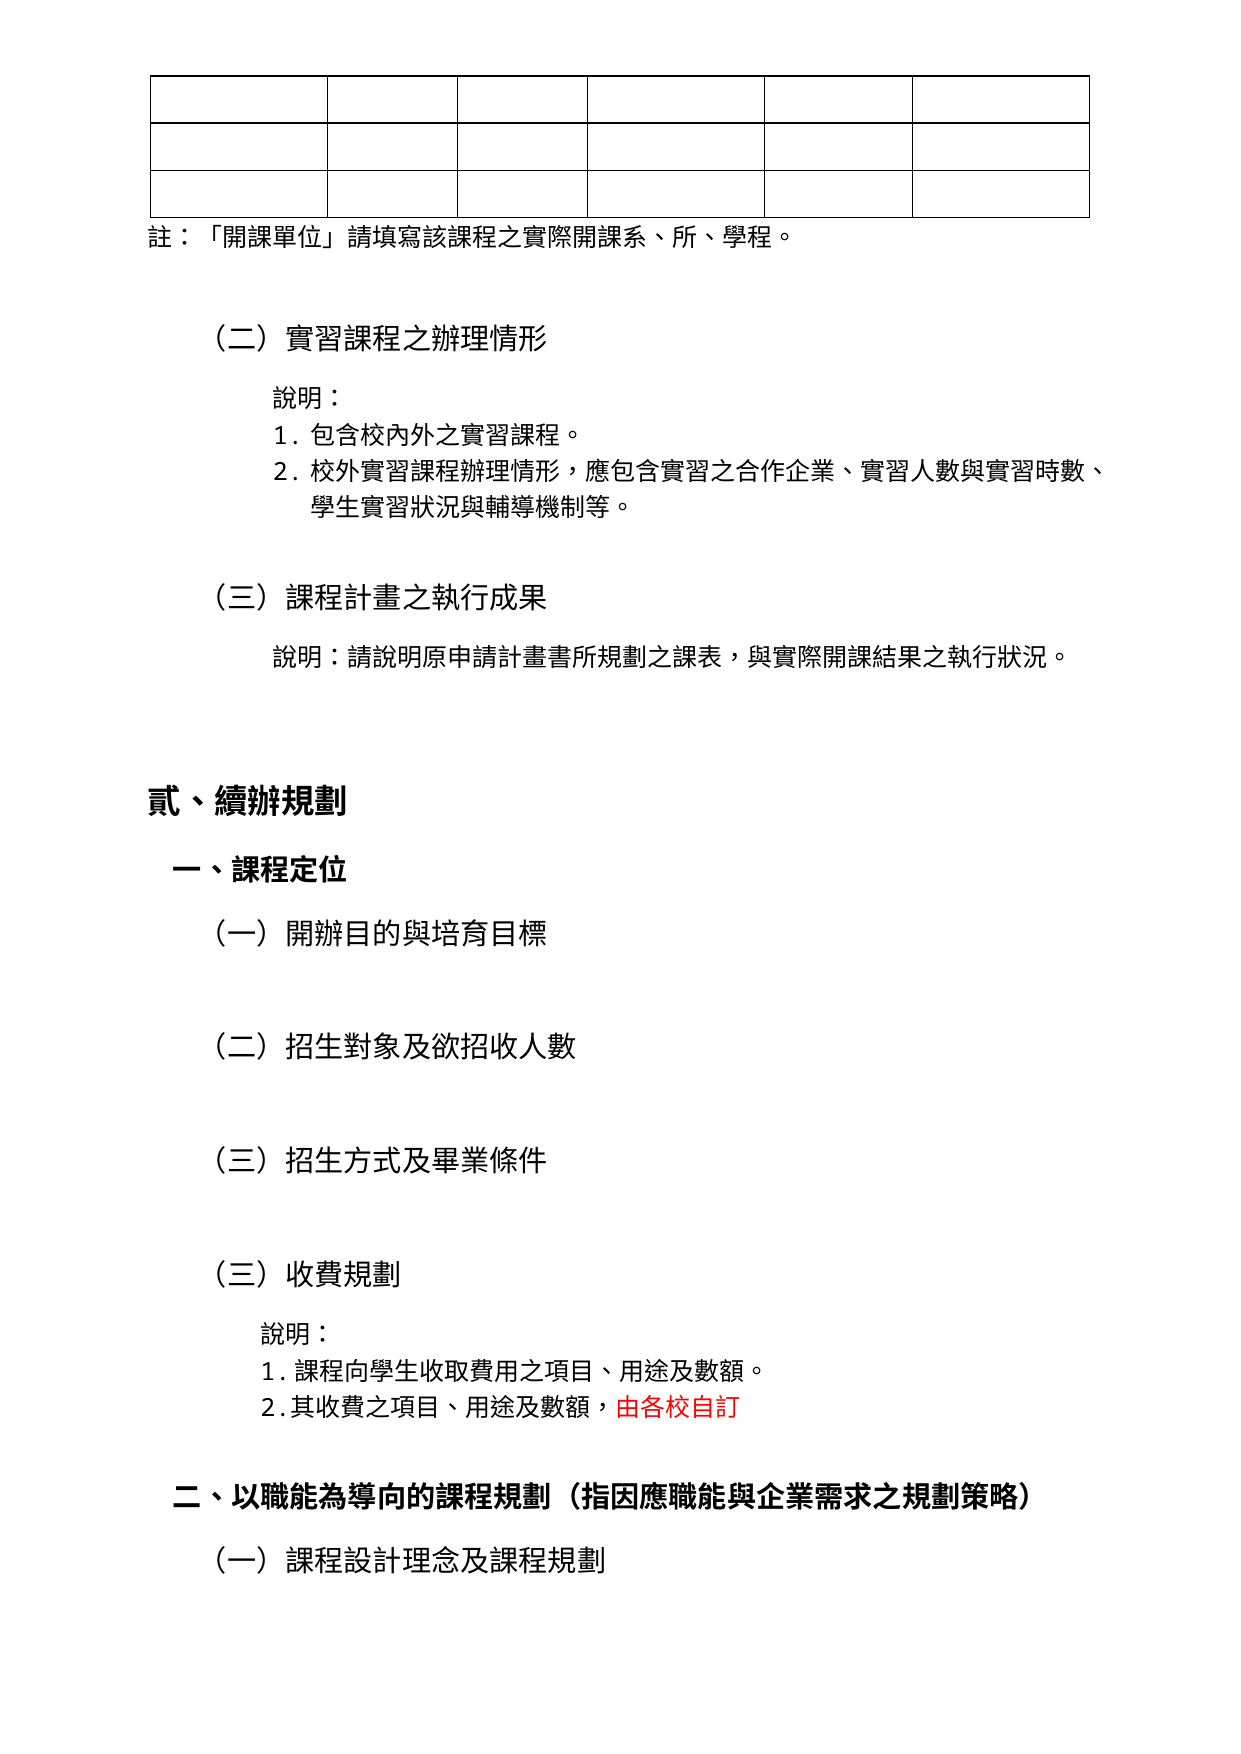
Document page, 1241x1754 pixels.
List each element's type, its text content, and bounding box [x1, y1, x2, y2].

text （二）招生對象及欲招收人數 [198, 1024, 1092, 1066]
text 註：「開課單位」請填寫該課程之實際開課系、所、學程。 [148, 218, 1092, 254]
table_cell [151, 77, 327, 122]
table_cell [913, 171, 1089, 217]
text 二、以職能為導向的課程規劃（指因應職能與企業需求之規劃策略） [173, 1474, 1092, 1516]
table_cell [328, 171, 457, 217]
text 說明：請說明原申請計畫書所規劃之課表，與實際開課結果之執行狀況。 [273, 638, 1092, 674]
text （三）課程計畫之執行成果 [198, 574, 1092, 616]
table_cell [588, 124, 764, 169]
text （三）招生方式及畢業條件 [198, 1138, 1092, 1180]
text 說明： [273, 379, 1092, 415]
table_cell [588, 171, 764, 217]
text （一）開辦目的與培育目標 [198, 910, 1092, 952]
text 貳、續辦規劃 [148, 774, 1092, 823]
text （三）收費規劃 [198, 1251, 1092, 1294]
text 1. 課程向學生收取費用之項目、用途及數額。 [248, 1351, 1092, 1387]
text 2.其收費之項目、用途及數額，由各校自訂 [248, 1387, 1092, 1424]
table_cell [151, 171, 327, 217]
table_cell [913, 124, 1089, 169]
text 說明： [248, 1315, 1092, 1351]
table_cell [458, 124, 587, 169]
table_cell [765, 171, 912, 217]
list 包含校內外之實習課程。 [273, 415, 1092, 451]
table_cell [913, 77, 1089, 122]
table_cell [328, 77, 457, 122]
text （二）實習課程之辦理情形 [198, 315, 1092, 358]
table_cell [588, 77, 764, 122]
table_cell [458, 171, 587, 217]
table_cell [328, 124, 457, 169]
table_cell [458, 77, 587, 122]
list 校外實習課程辦理情形，應包含實習之合作企業、實習人數與實習時數、學生實習狀況與輔導機制等。 [273, 451, 1092, 524]
table_cell [765, 124, 912, 169]
table_cell [151, 124, 327, 169]
text 一、課程定位 [173, 847, 1092, 889]
text （一）課程設計理念及課程規劃 [198, 1537, 1092, 1580]
table_cell [765, 77, 912, 122]
